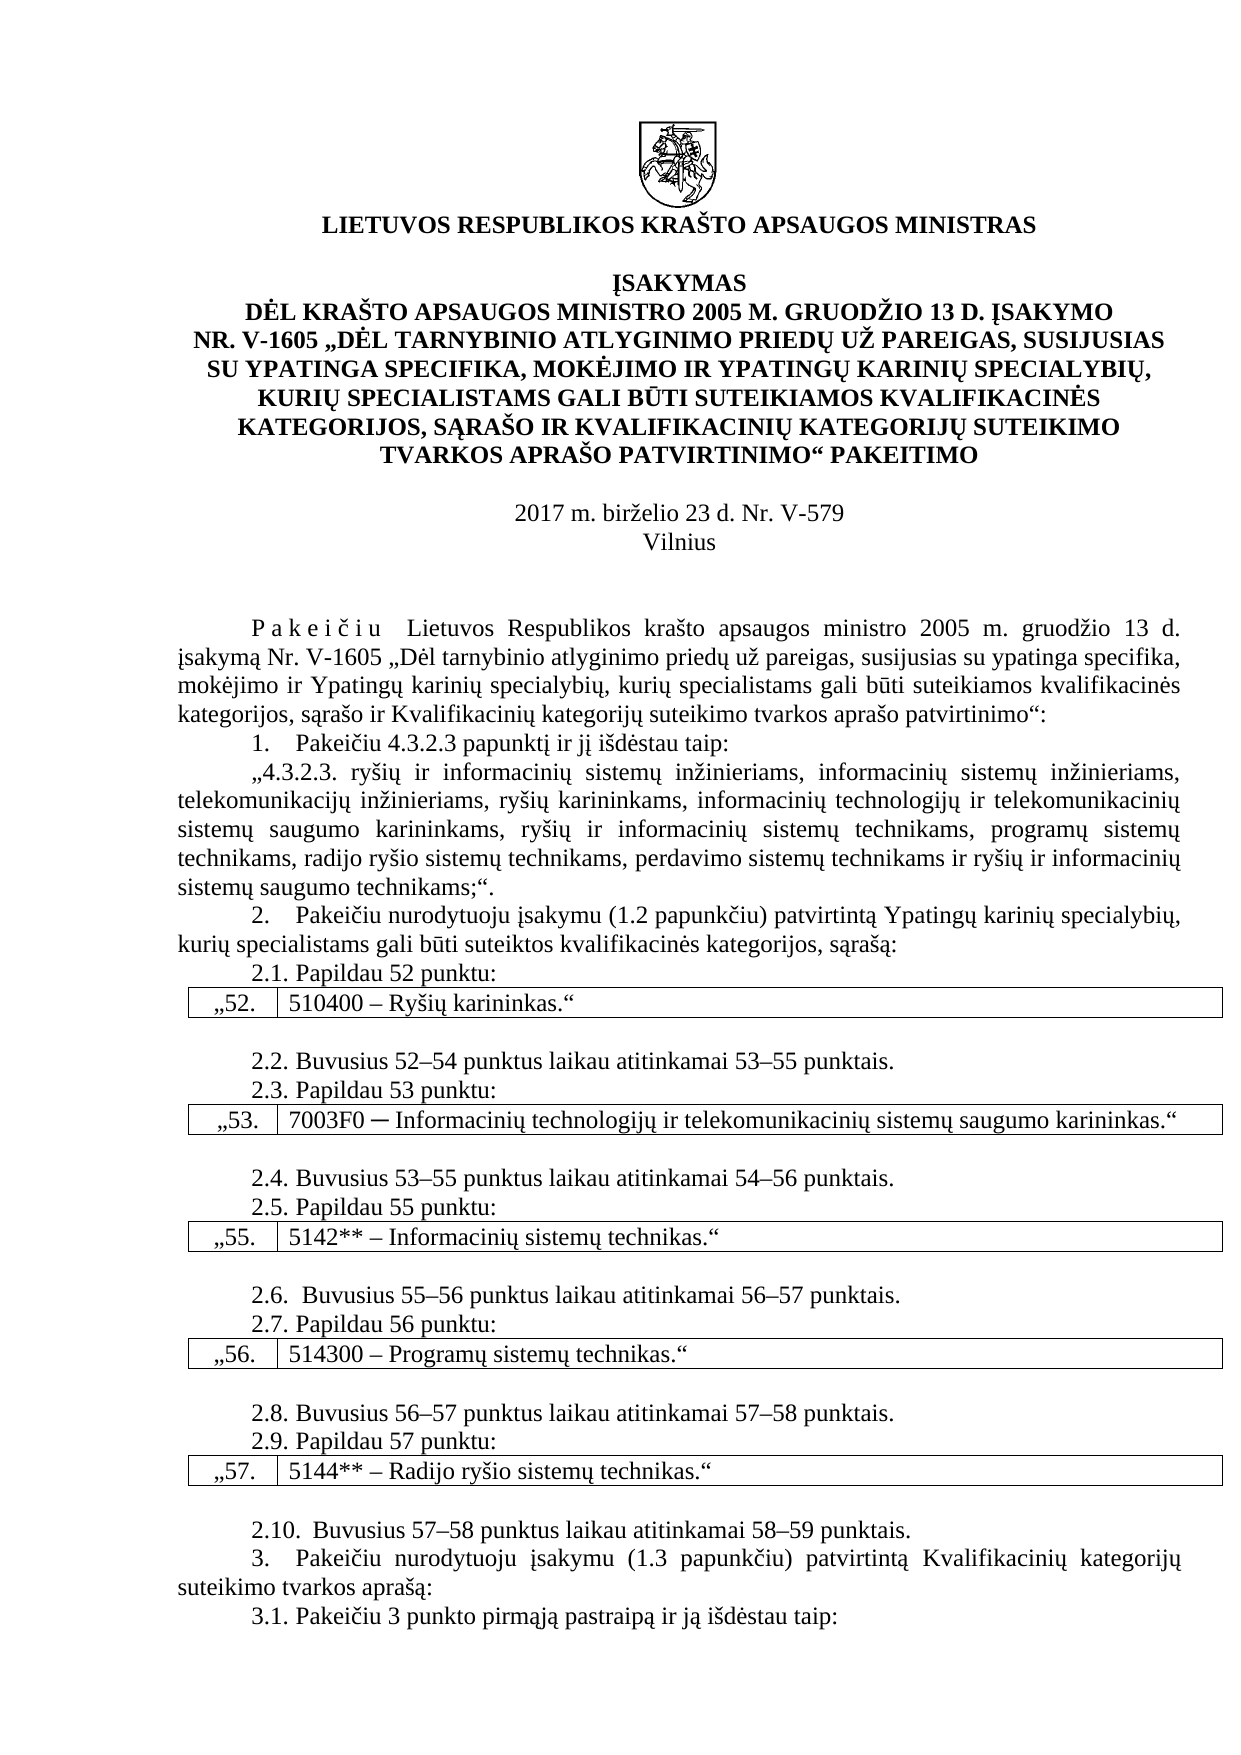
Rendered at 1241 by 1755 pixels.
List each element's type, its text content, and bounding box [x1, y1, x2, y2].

text 2.4. Buvusius 53–55 punktus laikau atitinkamai 54–56 punktais. [177, 1163, 1181, 1192]
text LIETUVOS RESPUBLIKOS KRAŠTO APSAUGOS MINISTRAS [177, 211, 1181, 239]
table_header 5144** – Radijo ryšio sistemų technikas.“ [278, 1456, 1222, 1485]
text 2017 m. birželio 23 d. Nr. V-579 [177, 498, 1181, 527]
table_header „56. [189, 1339, 277, 1368]
table_header 510400 – Ryšių karininkas.“ [278, 988, 1222, 1017]
text 2.8. Buvusius 56–57 punktus laikau atitinkamai 57–58 punktais. [177, 1398, 1181, 1426]
text Pakeičiu Lietuvos Respublikos krašto apsaugos ministro 2005 m. gruodžio 13 d. įsakymą Nr. V-1605 „Dėl tarnybinio atlyginimo priedų už pareigas, susijusias su ypatinga specifika, mokėjimo ir Ypatingų karinių specialybių, kurių specialistams gali būti suteikiamos kvalifikacinės kategorijos, sąrašo ir Kvalifikacinių kategorijų suteikimo tvarkos aprašo patvirtinimo“: [177, 613, 1181, 728]
table_header „53. [189, 1105, 277, 1134]
text Vilnius [177, 527, 1181, 556]
text 2. Pakeičiu nurodytuoju įsakymu (1.2 papunkčiu) patvirtintą Ypatingų karinių specialybių, kurių specialistams gali būti suteiktos kvalifikacinės kategorijos, sąrašą: [177, 901, 1181, 958]
text 2.9. Papildau 57 punktu: [177, 1426, 1181, 1455]
text 2.1. Papildau 52 punktu: [177, 958, 1181, 987]
text 2.5. Papildau 55 punktu: [177, 1192, 1181, 1221]
text ĮSAKYMAS [177, 268, 1181, 297]
text 1. Pakeičiu 4.3.2.3 papunktį ir jį išdėstau taip: [215, 728, 1181, 757]
table_header 7003F0 ─ Informacinių technologijų ir telekomunikacinių sistemų saugumo karininkas.“ [278, 1105, 1222, 1134]
table_header 514300 – Programų sistemų technikas.“ [278, 1339, 1222, 1368]
table_header „55. [189, 1222, 277, 1251]
text 2.6. Buvusius 55–56 punktus laikau atitinkamai 56–57 punktais. [251, 1281, 1181, 1309]
text DĖL KRAŠTO APSAUGOS MINISTRO 2005 M. GRUODŽIO 13 D. ĮSAKYMO [177, 297, 1181, 326]
text 3.1. Pakeičiu 3 punkto pirmąją pastraipą ir ją išdėstau taip: [177, 1601, 1181, 1630]
text „4.3.2.3. ryšių ir informacinių sistemų inžinieriams, informacinių sistemų inžinieriams, telekomunikacijų inžinieriams, ryšių karininkams, informacinių technologijų ir telekomunikacinių sistemų saugumo karininkams, ryšių ir informacinių sistemų technikams, programų sistemų technikams, radijo ryšio sistemų technikams, perdavimo sistemų technikams ir ryšių ir informacinių sistemų saugumo technikams;“. [177, 757, 1181, 901]
table_header „52. [189, 988, 277, 1017]
text 3. Pakeičiu nurodytuoju įsakymu (1.3 papunkčiu) patvirtintą Kvalifikacinių kategorijų suteikimo tvarkos aprašą: [177, 1543, 1181, 1601]
text NR. V-1605 „DĖL TARNYBINIO ATLYGINIMO PRIEDŲ UŽ PAREIGAS, SUSIJUSIAS SU YPATINGA SPECIFIKA, MOKĖJIMO IR YPATINGŲ KARINIŲ SPECIALYBIŲ, KURIŲ SPECIALISTAMS GALI BŪTI SUTEIKIAMOS KVALIFIKACINĖS KATEGORIJOS, SĄRAŠO IR KVALIFIKACINIŲ KATEGORIJŲ SUTEIKIMO TVARKOS APRAŠO PATVIRTINIMO“ PAKEITIMO [177, 326, 1181, 469]
text 2.10. Buvusius 57–58 punktus laikau atitinkamai 58–59 punktais. [177, 1515, 1181, 1543]
table_header 5142** – Informacinių sistemų technikas.“ [278, 1222, 1222, 1251]
text 2.3. Papildau 53 punktu: [177, 1075, 1181, 1104]
table_header „57. [189, 1456, 277, 1485]
text 2.2. Buvusius 52–54 punktus laikau atitinkamai 53–55 punktais. [177, 1046, 1181, 1075]
text 2.7. Papildau 56 punktu: [251, 1309, 1181, 1338]
